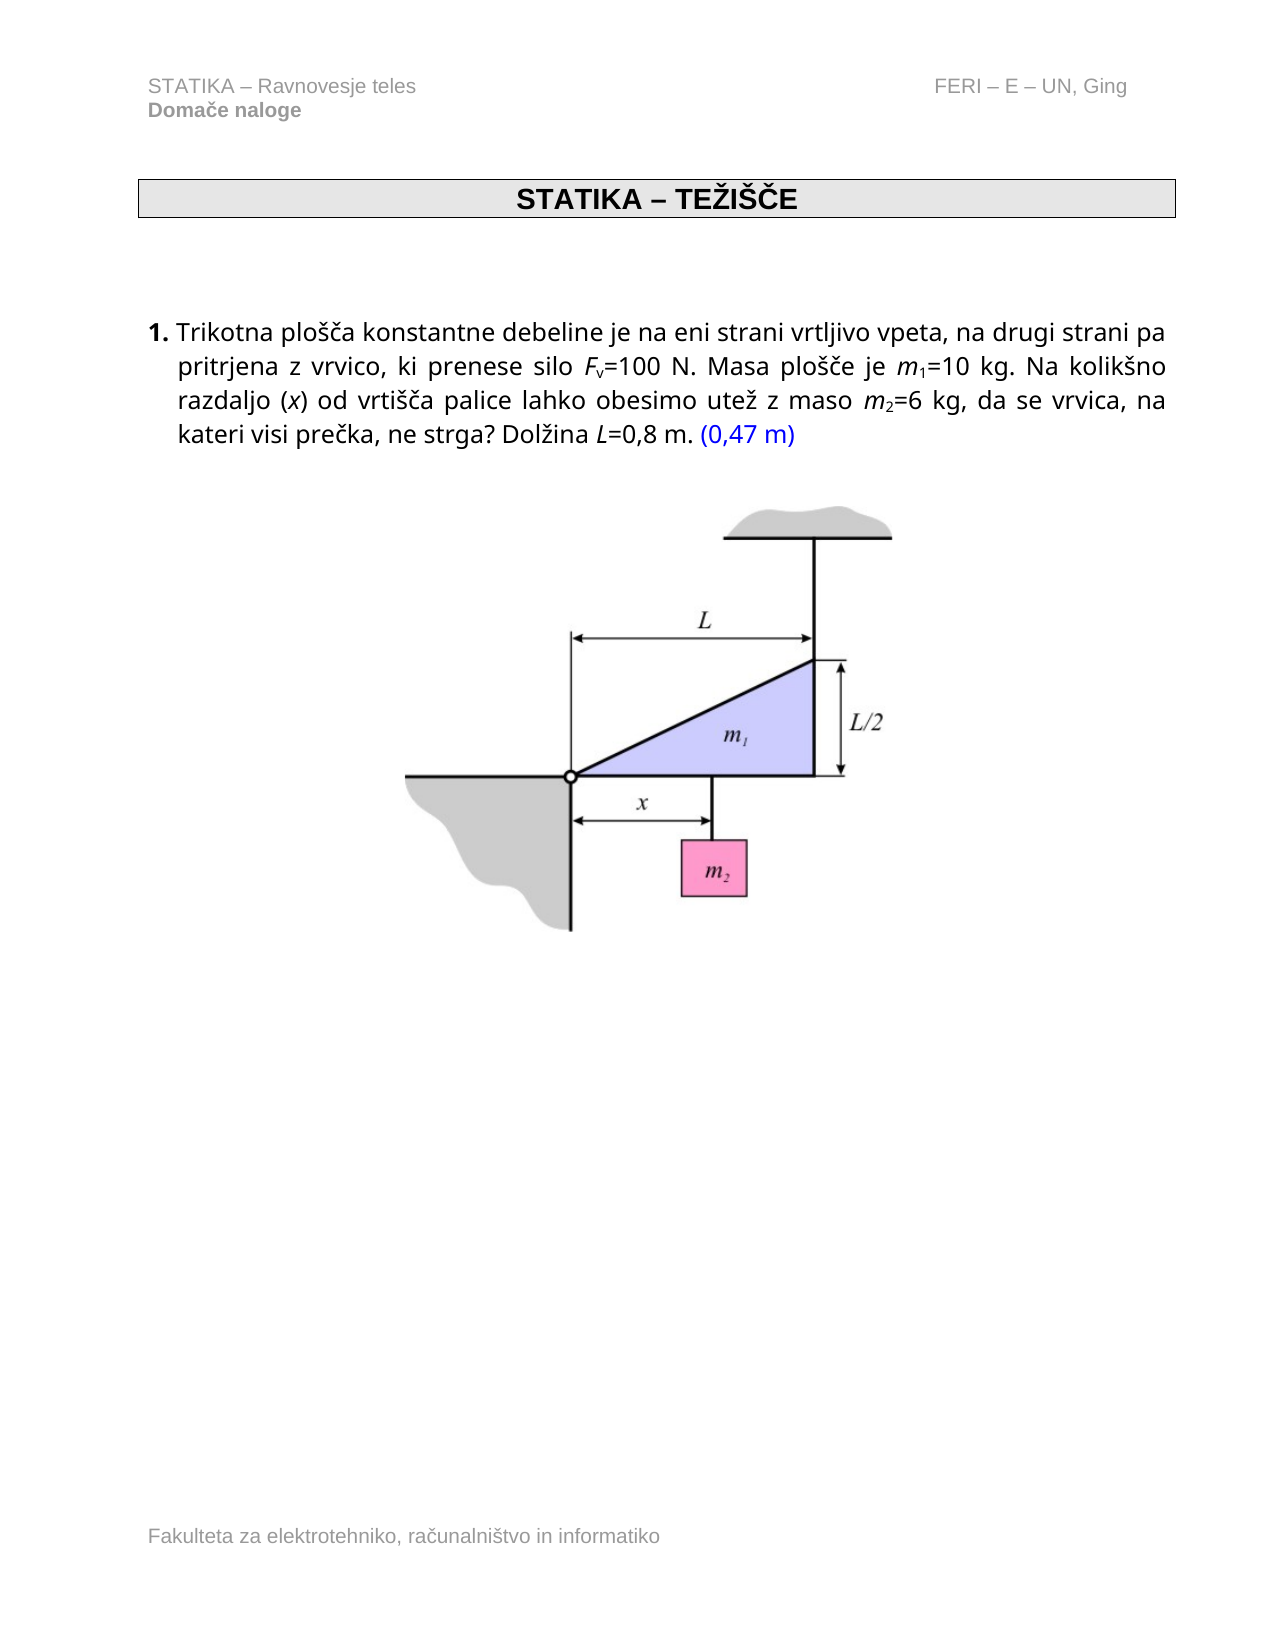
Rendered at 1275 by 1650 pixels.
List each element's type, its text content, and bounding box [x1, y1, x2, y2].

picture [404, 506, 893, 932]
text STATIKA – TEŽIŠČE [139, 180, 1175, 217]
text 1. Trikotna plošča konstantne debeline je na eni strani vrtljivo vpeta, na drugi strani pa pritrjena z vrvico, ki prenese silo Fv=100 N. Masa plošče je m1=10 kg. Na kolikšno razdaljo (x) od vrtišča palice lahko obesimo utež z maso m2=6 kg, da se vrvica, na kateri visi prečka, ne strga? Dolžina L=0,8 m. (0,47 m) [148, 314, 1167, 451]
